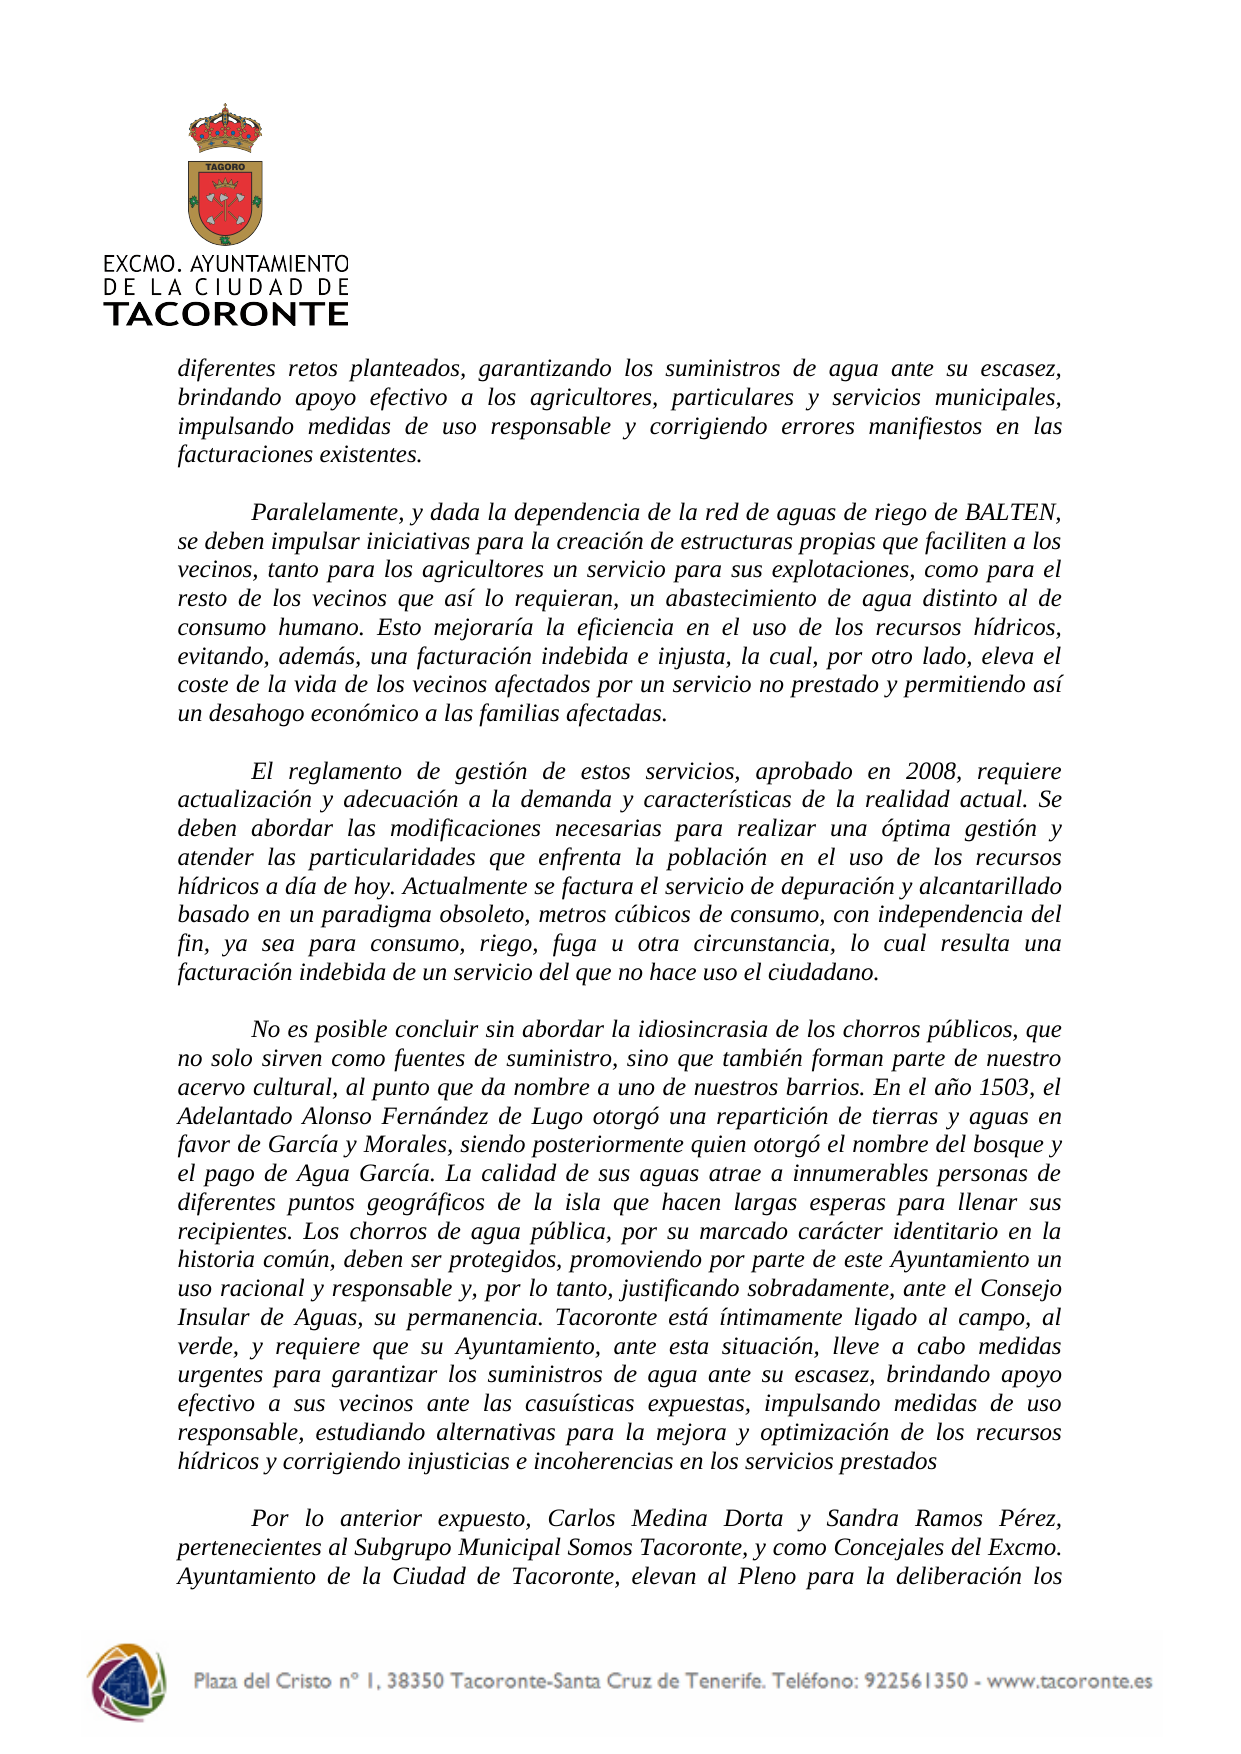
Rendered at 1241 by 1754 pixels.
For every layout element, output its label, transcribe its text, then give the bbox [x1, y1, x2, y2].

text Paralelamente, y dada la dependencia de la red de aguas de riego de BALTEN, se deben impulsar iniciativas para la creación de estructuras propias que faciliten a los vecinos, tanto para los agricultores un servicio para sus explotaciones, como para el resto de los vecinos que así lo requieran, un abastecimiento de agua distinto al de consumo humano. Esto mejoraría la eficiencia en el uso de los recursos hídricos, evitando, además, una facturación indebida e injusta, la cual, por otro lado, eleva el coste de la vida de los vecinos afectados por un servicio no prestado y permitiendo así un desahogo económico a las familias afectadas. [177, 497, 1063, 727]
text No es posible concluir sin abordar la idiosincrasia de los chorros públicos, que no solo sirven como fuentes de suministro, sino que también forman parte de nuestro acervo cultural, al punto que da nombre a uno de nuestros barrios. En el año 1503, el Adelantado Alonso Fernández de Lugo otorgó una repartición de tierras y aguas en favor de García y Morales, siendo posteriormente quien otorgó el nombre del bosque y el pago de Agua García. La calidad de sus aguas atrae a innumerables personas de diferentes puntos geográficos de la isla que hacen largas esperas para llenar sus recipientes. Los chorros de agua pública, por su marcado carácter identitario en la historia común, deben ser protegidos, promoviendo por parte de este Ayuntamiento un uso racional y responsable y, por lo tanto, justificando sobradamente, ante el Consejo Insular de Aguas, su permanencia. Tacoronte está íntimamente ligado al campo, al verde, y requiere que su Ayuntamiento, ante esta situación, lleve a cabo medidas urgentes para garantizar los suministros de agua ante su escasez, brindando apoyo efectivo a sus vecinos ante las casuísticas expuestas, impulsando medidas de uso responsable, estudiando alternativas para la mejora y optimización de los recursos hídricos y corrigiendo injusticias e incoherencias en los servicios prestados [177, 1014, 1063, 1474]
text diferentes retos planteados, garantizando los suministros de agua ante su escasez, brindando apoyo efectivo a los agricultores, particulares y servicios municipales, impulsando medidas de uso responsable y corrigiendo errores manifiestos en las facturaciones existentes. [177, 353, 1063, 468]
picture [103, 103, 348, 326]
text Por lo anterior expuesto, Carlos Medina Dorta y Sandra Ramos Pérez, pertenecientes al Subgrupo Municipal Somos Tacoronte, y como Concejales del Excmo. Ayuntamiento de la Ciudad de Tacoronte, elevan al Pleno para la deliberación los [177, 1503, 1063, 1589]
picture [80, 1630, 1163, 1737]
text El reglamento de gestión de estos servicios, aprobado en 2008, requiere actualización y adecuación a la demanda y características de la realidad actual. Se deben abordar las modificaciones necesarias para realizar una óptima gestión y atender las particularidades que enfrenta la población en el uso de los recursos hídricos a día de hoy. Actualmente se factura el servicio de depuración y alcantarillado basado en un paradigma obsoleto, metros cúbicos de consumo, con independencia del fin, ya sea para consumo, riego, fuga u otra circunstancia, lo cual resulta una facturación indebida de un servicio del que no hace uso el ciudadano. [177, 756, 1063, 986]
